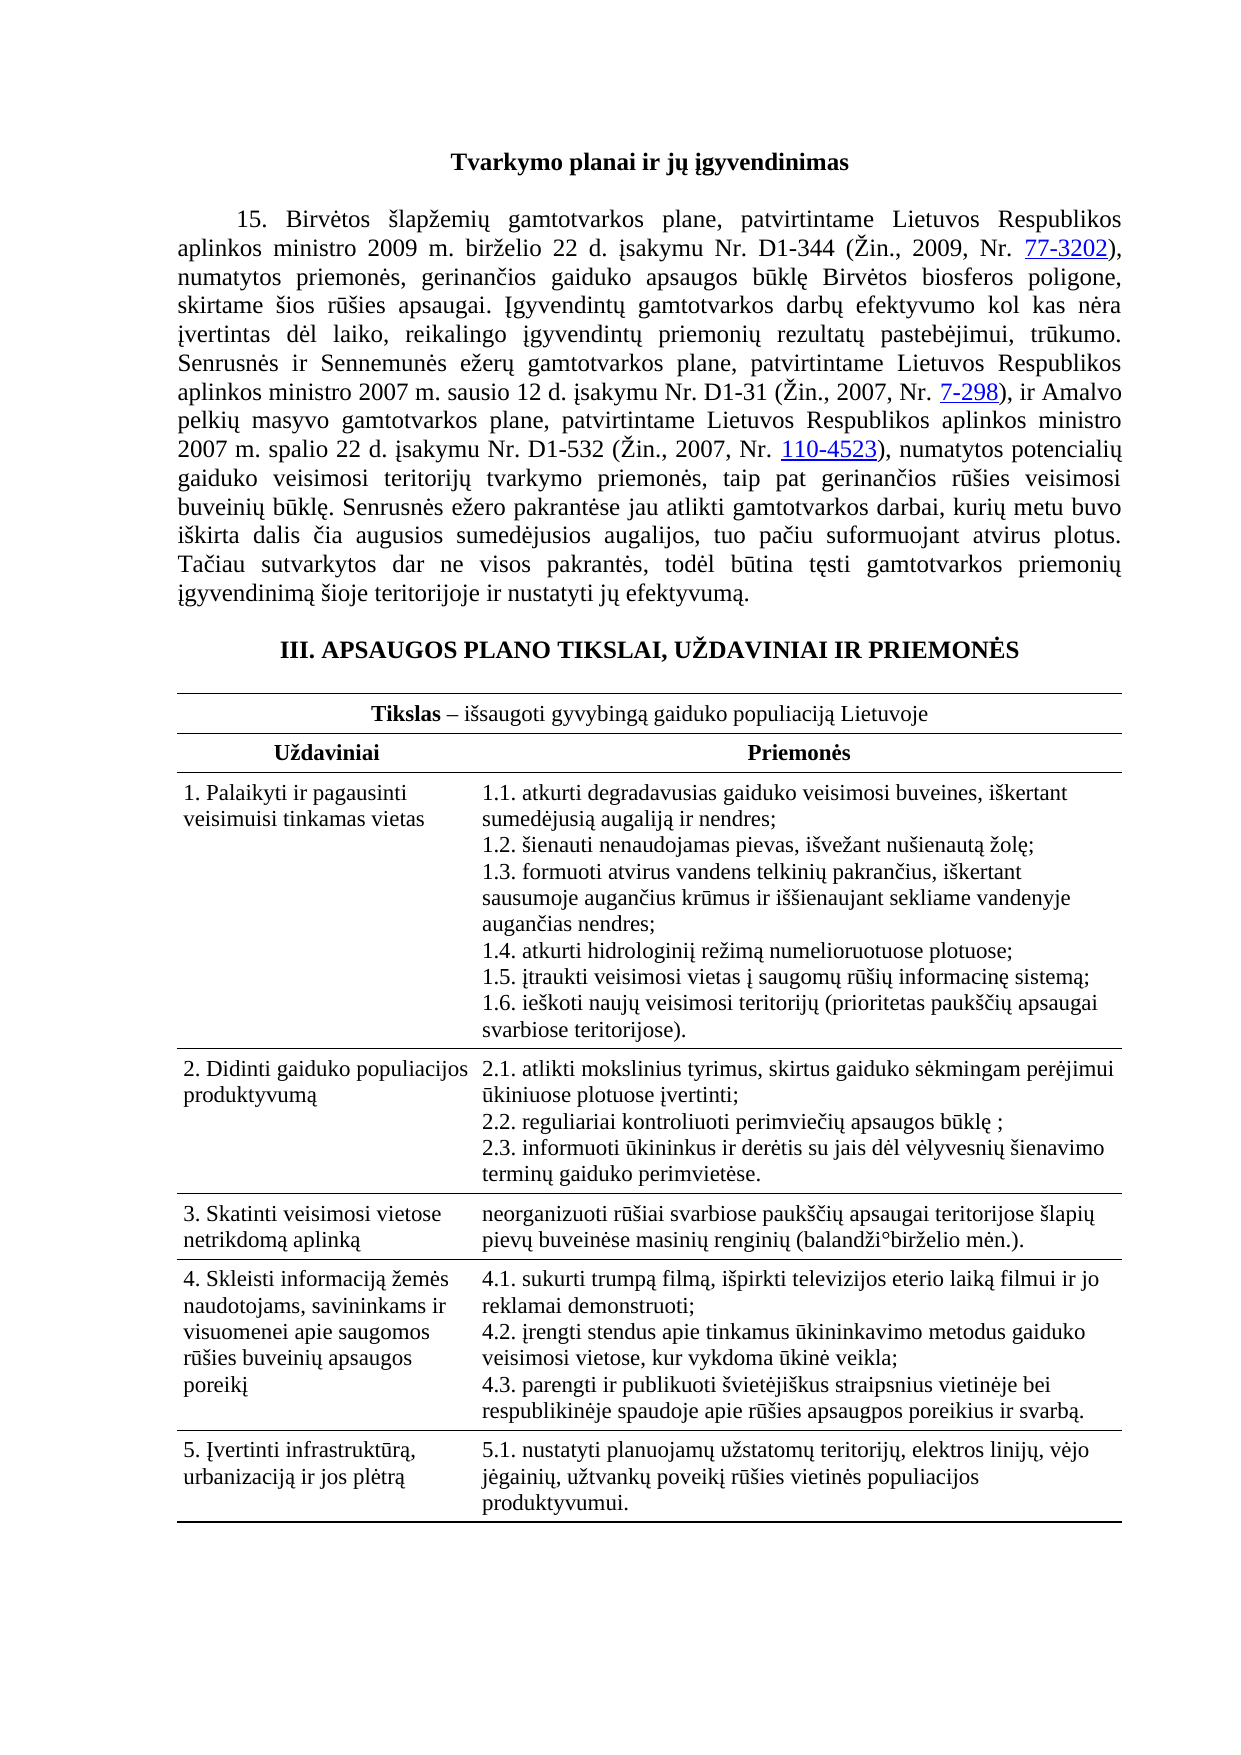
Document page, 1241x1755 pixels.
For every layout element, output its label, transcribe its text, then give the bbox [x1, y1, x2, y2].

table_cell 4.1. sukurti trumpą filmą, išpirkti televizijos eterio laiką filmui ir jo reklamai demonstruoti; 4.2. įrengti stendus apie tinkamus ūkininkavimo metodus gaiduko veisimosi vietose, kur vykdoma ūkinė veikla; 4.3. parengti ir publikuoti švietėjiškus straipsnius vietinėje bei respublikinėje spaudoje apie rūšies apsaugpos poreikius ir svarbą. [476, 1260, 1122, 1429]
text III. Apsaugos plano tikslai, uždaviniai ir priemonės [177, 636, 1122, 664]
table_cell neorganizuoti rūšiai svarbiose paukščių apsaugai teritorijose šlapių pievų buveinėse masinių renginių (balandži°birželio mėn.). [476, 1194, 1122, 1258]
table_cell 5.1. nustatyti planuojamų užstatomų teritorijų, elektros linijų, vėjo jėgainių, užtvankų poveikį rūšies vietinės populiacijos produktyvumui. [476, 1431, 1122, 1521]
table_header Tikslas – išsaugoti gyvybingą gaiduko populiaciją Lietuvoje [177, 694, 1122, 732]
table_cell 1.1. atkurti degradavusias gaiduko veisimosi buveines, iškertant sumedėjusią augaliją ir nendres; 1.2. šienauti nenaudojamas pievas, išvežant nušienautą žolę; 1.3. formuoti atvirus vandens telkinių pakrančius, iškertant sausumoje augančius krūmus ir iššienaujant sekliame vandenyje augančias nendres; 1.4. atkurti hidrologiniį režimą numelioruotuose plotuose; 1.5. įtraukti veisimosi vietas į saugomų rūšių informacinę sistemą; 1.6. ieškoti naujų veisimosi teritorijų (prioritetas paukščių apsaugai svarbiose teritorijose). [476, 773, 1122, 1048]
table_cell 2. Didinti gaiduko populiacijos produktyvumą [177, 1049, 476, 1193]
text 15. Birvėtos šlapžemių gamtotvarkos plane, patvirtintame Lietuvos Respublikos aplinkos ministro 2009 m. birželio 22 d. įsakymu Nr. D1-344 (Žin., 2009, Nr. 77-3202), numatytos priemonės, gerinančios gaiduko apsaugos būklę Birvėtos biosferos poligone, skirtame šios rūšies apsaugai. Įgyvendintų gamtotvarkos darbų efektyvumo kol kas nėra įvertintas dėl laiko, reikalingo įgyvendintų priemonių rezultatų pastebėjimui, trūkumo. Senrusnės ir Sennemunės ežerų gamtotvarkos plane, patvirtintame Lietuvos Respublikos aplinkos ministro 2007 m. sausio 12 d. įsakymu Nr. D1-31 (Žin., 2007, Nr. 7-298), ir Amalvo pelkių masyvo gamtotvarkos plane, patvirtintame Lietuvos Respublikos aplinkos ministro 2007 m. spalio 22 d. įsakymu Nr. D1-532 (Žin., 2007, Nr. 110-4523), numatytos potencialių gaiduko veisimosi teritorijų tvarkymo priemonės, taip pat gerinančios rūšies veisimosi buveinių būklę. Senrusnės ežero pakrantėse jau atlikti gamtotvarkos darbai, kurių metu buvo iškirta dalis čia augusios sumedėjusios augalijos, tuo pačiu suformuojant atvirus plotus. Tačiau sutvarkytos dar ne visos pakrantės, todėl būtina tęsti gamtotvarkos priemonių įgyvendinimą šioje teritorijoje ir nustatyti jų efektyvumą. [177, 204, 1122, 607]
table_cell Priemonės [476, 734, 1122, 772]
table_cell 5. Įvertinti infrastruktūrą, urbanizaciją ir jos plėtrą [177, 1431, 476, 1521]
table_cell 1. Palaikyti ir pagausinti veisimuisi tinkamas vietas [177, 773, 476, 1048]
table_cell 4. Skleisti informaciją žemės naudotojams, savininkams ir visuomenei apie saugomos rūšies buveinių apsaugos poreikį [177, 1260, 476, 1429]
table_cell 3. Skatinti veisimosi vietose netrikdomą aplinką [177, 1194, 476, 1258]
table_cell Uždaviniai [177, 734, 476, 772]
text Tvarkymo planai ir jų įgyvendinimas [177, 147, 1122, 176]
table_cell 2.1. atlikti mokslinius tyrimus, skirtus gaiduko sėkmingam perėjimui ūkiniuose plotuose įvertinti; 2.2. reguliariai kontroliuoti perimviečių apsaugos būklę ; 2.3. informuoti ūkininkus ir derėtis su jais dėl vėlyvesnių šienavimo terminų gaiduko perimvietėse. [476, 1049, 1122, 1193]
